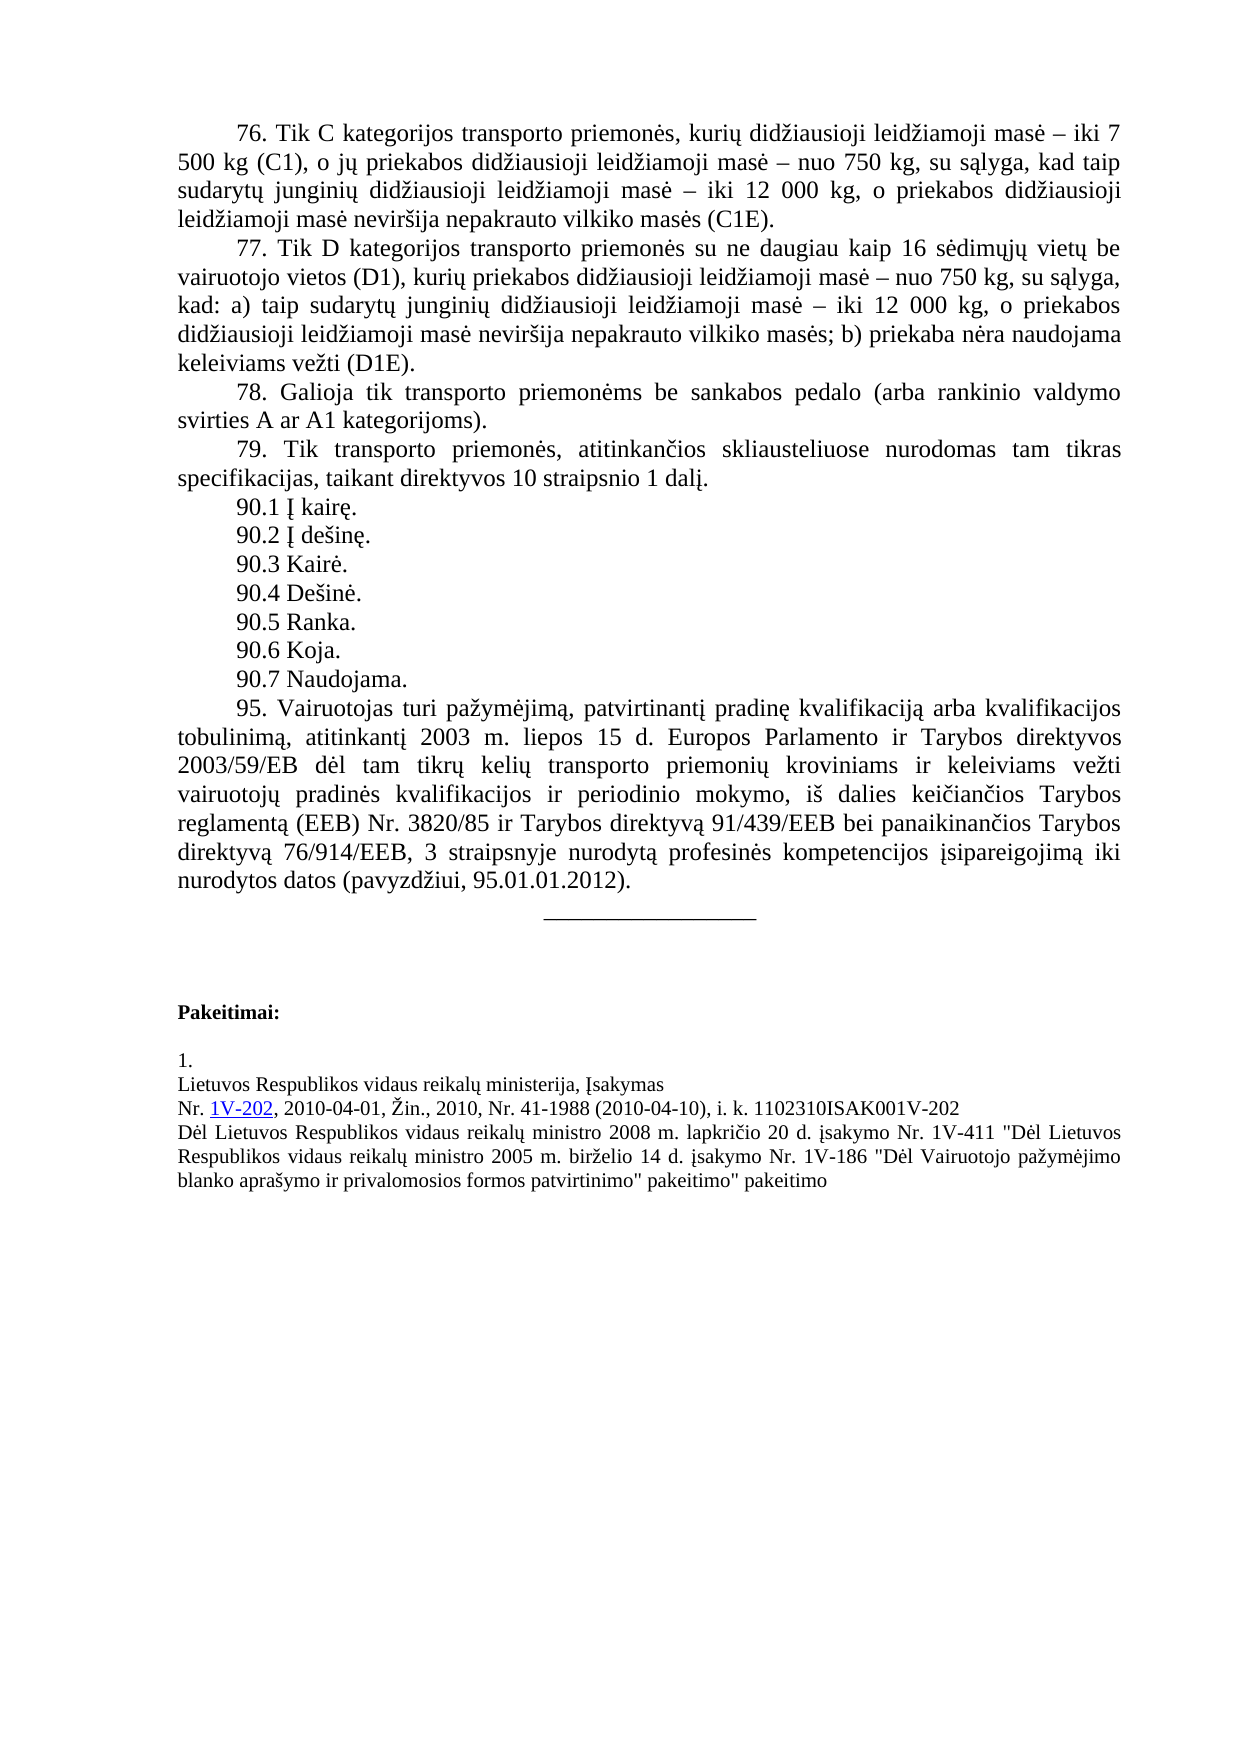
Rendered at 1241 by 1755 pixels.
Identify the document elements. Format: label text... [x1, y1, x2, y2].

text 95. Vairuotojas turi pažymėjimą, patvirtinantį pradinę kvalifikaciją arba kvalifikacijos tobulinimą, atitinkantį 2003 m. liepos 15 d. Europos Parlamento ir Tarybos direktyvos 2003/59/EB dėl tam tikrų kelių transporto priemonių kroviniams ir keleiviams vežti vairuotojų pradinės kvalifikacijos ir periodinio mokymo, iš dalies keičiančios Tarybos reglamentą (EEB) Nr. 3820/85 ir Tarybos direktyvą 91/439/EEB bei panaikinančios Tarybos direktyvą 76/914/EEB, 3 straipsnyje nurodytą profesinės kompetencijos įsipareigojimą iki nurodytos datos (pavyzdžiui, 95.01.01.2012). [177, 693, 1122, 894]
text _________________ [177, 894, 1122, 923]
text 90.4 Dešinė. [177, 578, 1122, 607]
text 77. Tik D kategorijos transporto priemonės su ne daugiau kaip 16 sėdimųjų vietų be vairuotojo vietos (D1), kurių priekabos didžiausioji leidžiamoji masė – nuo 750 kg, su sąlyga, kad: a) taip sudarytų junginių didžiausioji leidžiamoji masė – iki 12 000 kg, o priekabos didžiausioji leidžiamoji masė neviršija nepakrauto vilkiko masės; b) priekaba nėra naudojama keleiviams vežti (D1E). [177, 233, 1122, 377]
text Lietuvos Respublikos vidaus reikalų ministerija, Įsakymas [177, 1072, 1122, 1096]
text 76. Tik C kategorijos transporto priemonės, kurių didžiausioji leidžiamoji masė – iki 7 500 kg (C1), o jų priekabos didžiausioji leidžiamoji masė – nuo 750 kg, su sąlyga, kad taip sudarytų junginių didžiausioji leidžiamoji masė – iki 12 000 kg, o priekabos didžiausioji leidžiamoji masė neviršija nepakrauto vilkiko masės (C1E). [177, 118, 1122, 233]
text 78. Galioja tik transporto priemonėms be sankabos pedalo (arba rankinio valdymo svirties A ar A1 kategorijoms). [177, 377, 1122, 434]
text 90.5 Ranka. [177, 607, 1122, 636]
text 90.2 Į dešinę. [177, 521, 1122, 549]
text 90.6 Koja. [177, 636, 1122, 664]
text Dėl Lietuvos Respublikos vidaus reikalų ministro 2008 m. lapkričio 20 d. įsakymo Nr. 1V-411 "Dėl Lietuvos Respublikos vidaus reikalų ministro 2005 m. birželio 14 d. įsakymo Nr. 1V-186 "Dėl Vairuotojo pažymėjimo blanko aprašymo ir privalomosios formos patvirtinimo" pakeitimo" pakeitimo [177, 1120, 1122, 1192]
text Nr. 1V-202, 2010-04-01, Žin., 2010, Nr. 41-1988 (2010-04-10), i. k. 1102310ISAK001V-202 [177, 1096, 1122, 1120]
text 90.3 Kairė. [177, 549, 1122, 578]
text 90.7 Naudojama. [177, 664, 1122, 693]
text 1. [177, 1048, 1122, 1072]
text 79. Tik transporto priemonės, atitinkančios skliausteliuose nurodomas tam tikras specifikacijas, taikant direktyvos 10 straipsnio 1 dalį. [177, 434, 1122, 492]
text Pakeitimai: [177, 1000, 1122, 1024]
text 90.1 Į kairę. [177, 492, 1122, 521]
